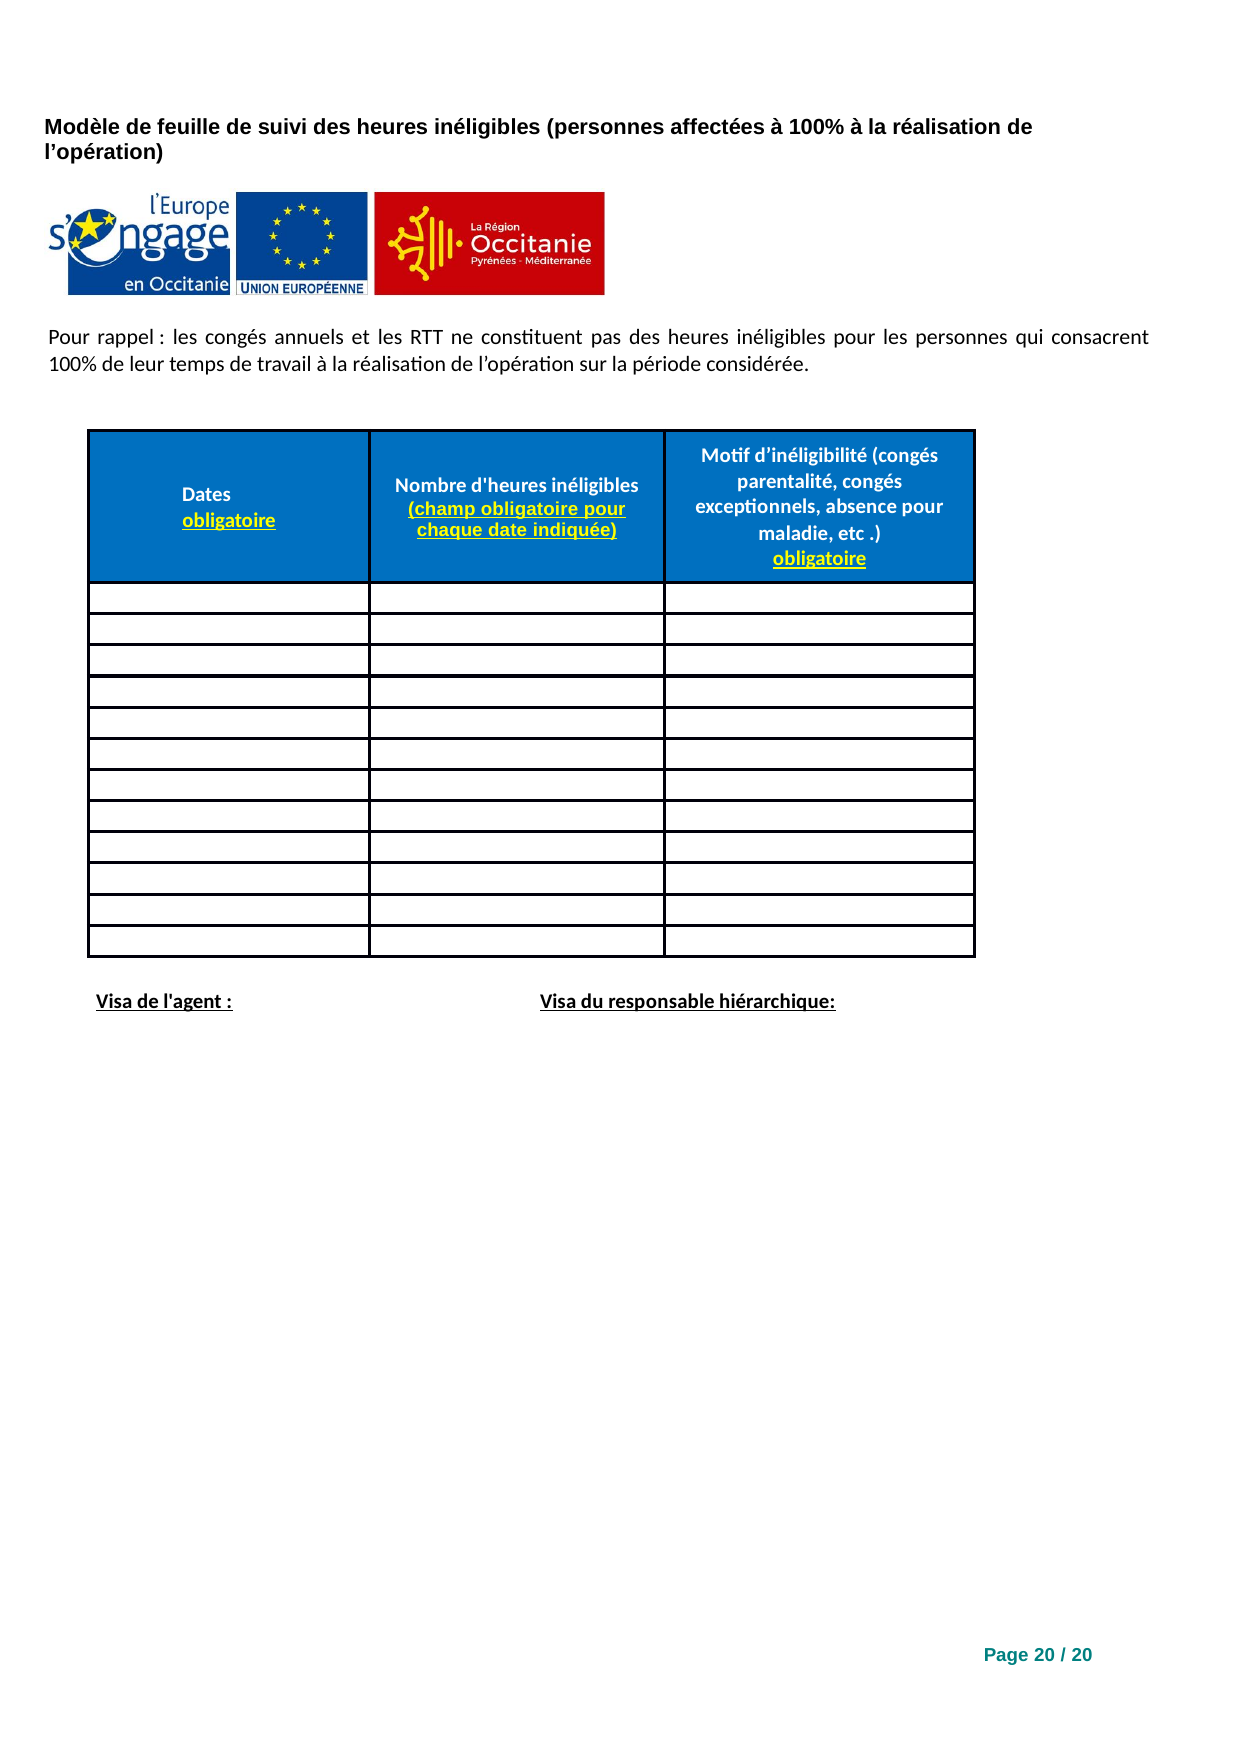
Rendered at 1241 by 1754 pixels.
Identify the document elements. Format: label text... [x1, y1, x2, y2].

table_cell [90, 864, 368, 892]
table_cell [666, 771, 973, 799]
table_cell [90, 802, 368, 830]
table_cell [371, 740, 663, 768]
picture [44, 188, 606, 298]
table_cell [666, 678, 973, 706]
table_cell [90, 678, 368, 706]
table_cell [666, 584, 973, 612]
table_cell [371, 864, 663, 892]
table_cell [90, 709, 368, 737]
table_cell [371, 709, 663, 737]
table_cell [666, 802, 973, 830]
table_cell [666, 864, 973, 892]
table_cell [666, 615, 973, 643]
table_cell [666, 646, 973, 674]
table_header Nombre d'heures inéligibles (champ obligatoire pour chaque date indiquée) [371, 432, 663, 581]
table_cell [666, 896, 973, 923]
table_cell [371, 927, 663, 955]
text Pour rappel : les congés annuels et les RTT ne constituent pas des heures inéligibles pour les personnes qui consacrent 100% de leur temps de travail à la réalisation de l’opération sur la période considérée. [48, 323, 1152, 377]
table_cell [371, 584, 663, 612]
table_cell [371, 771, 663, 799]
table_cell [371, 646, 663, 674]
table_header Visa de l'agent : [89, 983, 311, 1014]
table_header Motif d’inéligibilité (congés parentalité, congés exceptionnels, absence pour maladie, etc .) obligatoire [666, 432, 973, 581]
table_cell [371, 678, 663, 706]
table_header Dates obligatoire [90, 432, 368, 581]
table_header Visa du responsable hiérarchique: [533, 983, 1044, 1014]
table_cell [90, 615, 368, 643]
table_cell [371, 802, 663, 830]
table_cell [666, 740, 973, 768]
text Modèle de feuille de suivi des heures inéligibles (personnes affectées à 100% à la réalisation de l’opération) [44, 113, 1152, 163]
table_cell [90, 740, 368, 768]
table_cell [90, 927, 368, 955]
table_cell [90, 646, 368, 674]
table_header [311, 983, 532, 1014]
table_cell [90, 833, 368, 861]
table_cell [90, 771, 368, 799]
table_cell [666, 709, 973, 737]
table_cell [90, 896, 368, 923]
table_cell [371, 615, 663, 643]
table_cell [90, 584, 368, 612]
table_cell [371, 833, 663, 861]
table_cell [666, 927, 973, 955]
table_cell [666, 833, 973, 861]
table_cell [371, 896, 663, 923]
